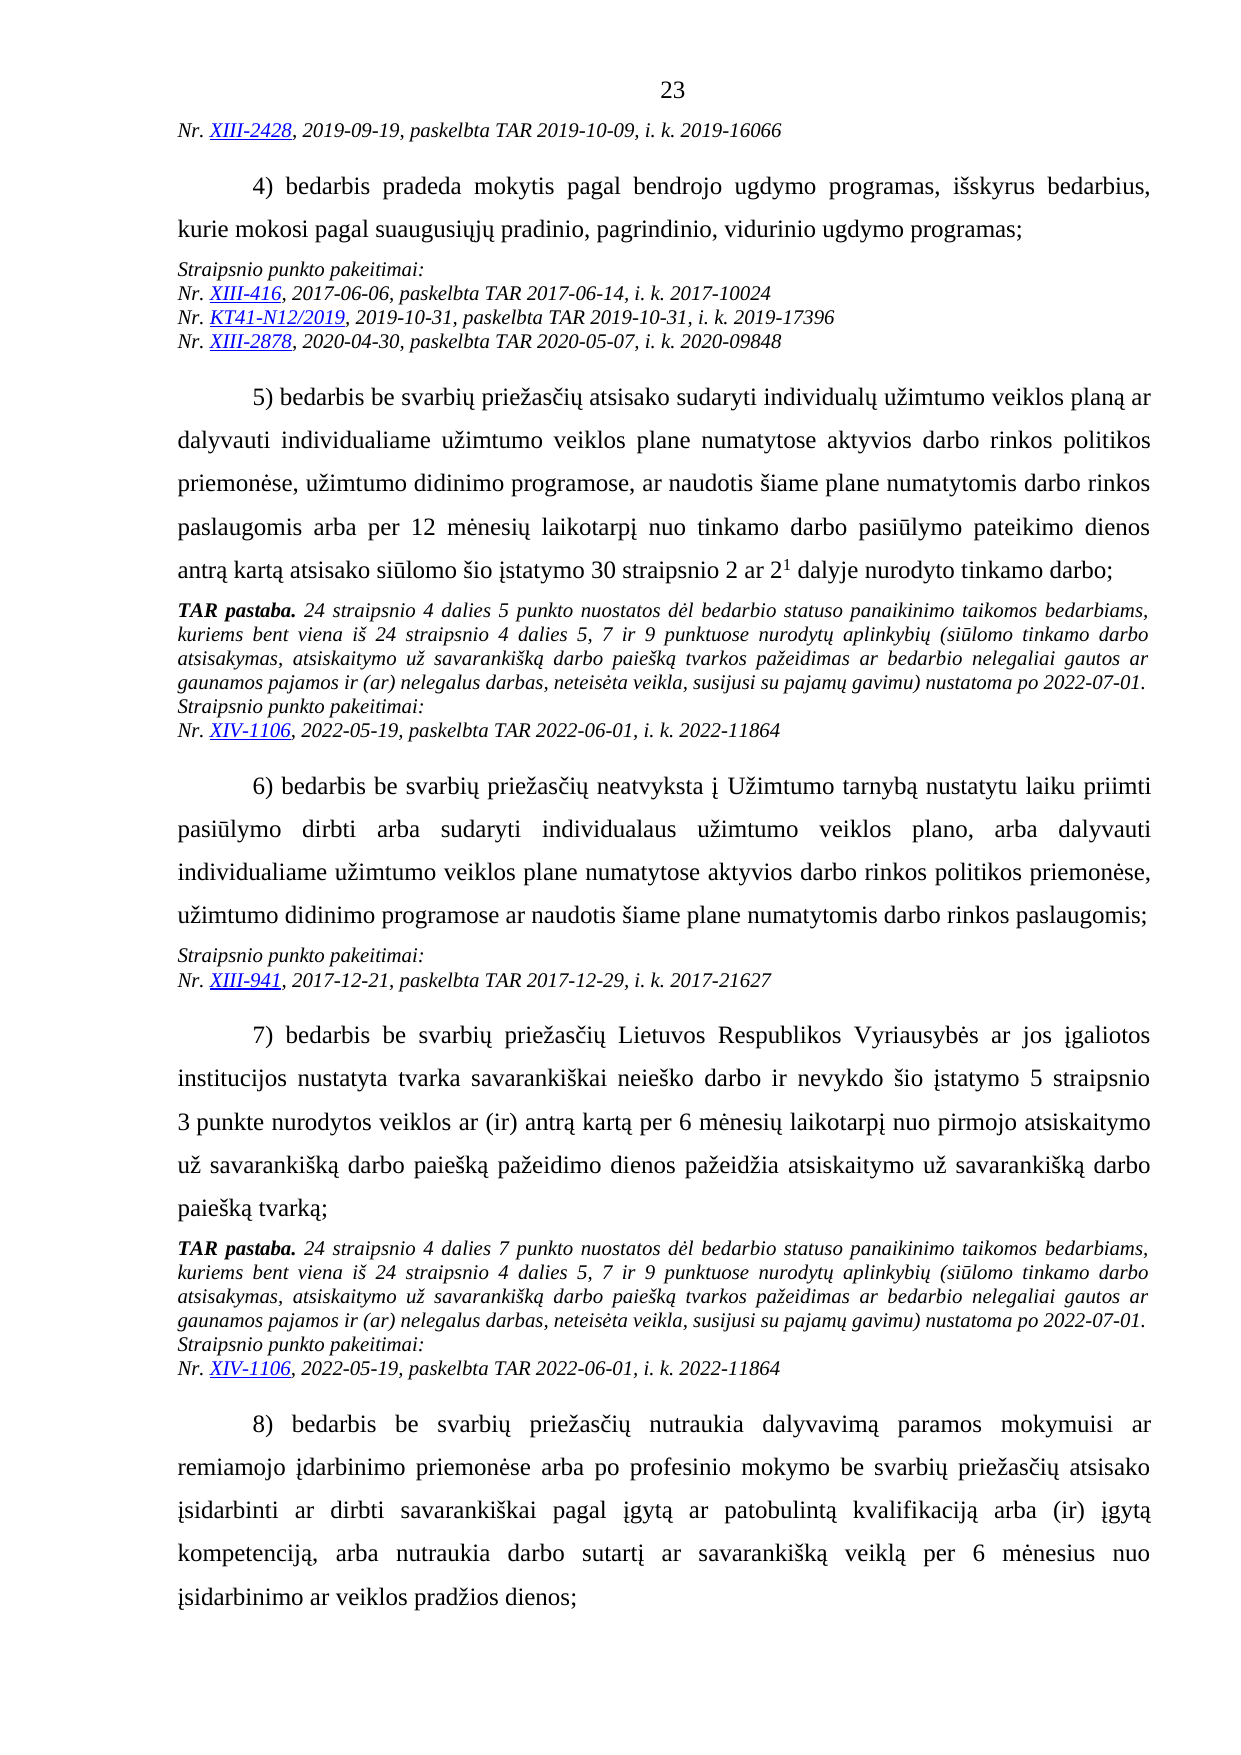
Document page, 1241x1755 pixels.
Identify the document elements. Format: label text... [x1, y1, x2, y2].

text Nr. KT41-N12/2019, 2019-10-31, paskelbta TAR 2019-10-31, i. k. 2019-17396 [177, 305, 1152, 329]
text Nr. XIII-2428, 2019-09-19, paskelbta TAR 2019-10-09, i. k. 2019-16066 [177, 118, 1152, 142]
text 5) bedarbis be svarbių priežasčių atsisako sudaryti individualų užimtumo veiklos planą ar dalyvauti individualiame užimtumo veiklos plane numatytose aktyvios darbo rinkos politikos priemonėse, užimtumo didinimo programose, ar naudotis šiame plane numatytomis darbo rinkos paslaugomis arba per 12 mėnesių laikotarpį nuo tinkamo darbo pasiūlymo pateikimo dienos antrą kartą atsisako siūlomo šio įstatymo 30 straipsnio 2 ar 21 dalyje nurodyto tinkamo darbo; [177, 382, 1152, 583]
text Straipsnio punkto pakeitimai: [177, 257, 1152, 281]
text Nr. XIV-1106, 2022-05-19, paskelbta TAR 2022-06-01, i. k. 2022-11864 [177, 1356, 1152, 1380]
text Straipsnio punkto pakeitimai: [177, 694, 1152, 718]
text Nr. XIII-941, 2017-12-21, paskelbta TAR 2017-12-29, i. k. 2017-21627 [177, 967, 1152, 992]
text Straipsnio punkto pakeitimai: [177, 1332, 1152, 1356]
text 4) bedarbis pradeda mokytis pagal bendrojo ugdymo programas, išskyrus bedarbius, kurie mokosi pagal suaugusiųjų pradinio, pagrindinio, vidurinio ugdymo programas; [177, 171, 1152, 243]
text Nr. XIV-1106, 2022-05-19, paskelbta TAR 2022-06-01, i. k. 2022-11864 [177, 718, 1152, 742]
text TAR pastaba. 24 straipsnio 4 dalies 7 punkto nuostatos dėl bedarbio statuso panaikinimo taikomos bedarbiams, kuriems bent viena iš 24 straipsnio 4 dalies 5, 7 ir 9 punktuose nurodytų aplinkybių (siūlomo tinkamo darbo atsisakymas, atsiskaitymo už savarankišką darbo paiešką tvarkos pažeidimas ar bedarbio nelegaliai gautos ar gaunamos pajamos ir (ar) nelegalus darbas, neteisėta veikla, susijusi su pajamų gavimu) nustatoma po 2022-07-01. [177, 1236, 1152, 1332]
text Nr. XIII-2878, 2020-04-30, paskelbta TAR 2020-05-07, i. k. 2020-09848 [177, 329, 1152, 353]
text 8) bedarbis be svarbių priežasčių nutraukia dalyvavimą paramos mokymuisi ar remiamojo įdarbinimo priemonėse arba po profesinio mokymo be svarbių priežasčių atsisako įsidarbinti ar dirbti savarankiškai pagal įgytą ar patobulintą kvalifikaciją arba (ir) įgytą kompetenciją, arba nutraukia darbo sutartį ar savarankišką veiklą per 6 mėnesius nuo įsidarbinimo ar veiklos pradžios dienos; [177, 1409, 1152, 1610]
text TAR pastaba. 24 straipsnio 4 dalies 5 punkto nuostatos dėl bedarbio statuso panaikinimo taikomos bedarbiams, kuriems bent viena iš 24 straipsnio 4 dalies 5, 7 ir 9 punktuose nurodytų aplinkybių (siūlomo tinkamo darbo atsisakymas, atsiskaitymo už savarankišką darbo paiešką tvarkos pažeidimas ar bedarbio nelegaliai gautos ar gaunamos pajamos ir (ar) nelegalus darbas, neteisėta veikla, susijusi su pajamų gavimu) nustatoma po 2022-07-01. [177, 598, 1152, 694]
text 7) bedarbis be svarbių priežasčių Lietuvos Respublikos Vyriausybės ar jos įgaliotos institucijos nustatyta tvarka savarankiškai neieško darbo ir nevykdo šio įstatymo 5 straipsnio 3 punkte nurodytos veiklos ar (ir) antrą kartą per 6 mėnesių laikotarpį nuo pirmojo atsiskaitymo už savarankišką darbo paiešką pažeidimo dienos pažeidžia atsiskaitymo už savarankišką darbo paiešką tvarką; [177, 1020, 1152, 1222]
text Nr. XIII-416, 2017-06-06, paskelbta TAR 2017-06-14, i. k. 2017-10024 [177, 281, 1152, 305]
text Straipsnio punkto pakeitimai: [177, 943, 1152, 967]
text 6) bedarbis be svarbių priežasčių neatvyksta į Užimtumo tarnybą nustatytu laiku priimti pasiūlymo dirbti arba sudaryti individualaus užimtumo veiklos plano, arba dalyvauti individualiame užimtumo veiklos plane numatytose aktyvios darbo rinkos politikos priemonėse, užimtumo didinimo programose ar naudotis šiame plane numatytomis darbo rinkos paslaugomis; [177, 771, 1152, 929]
